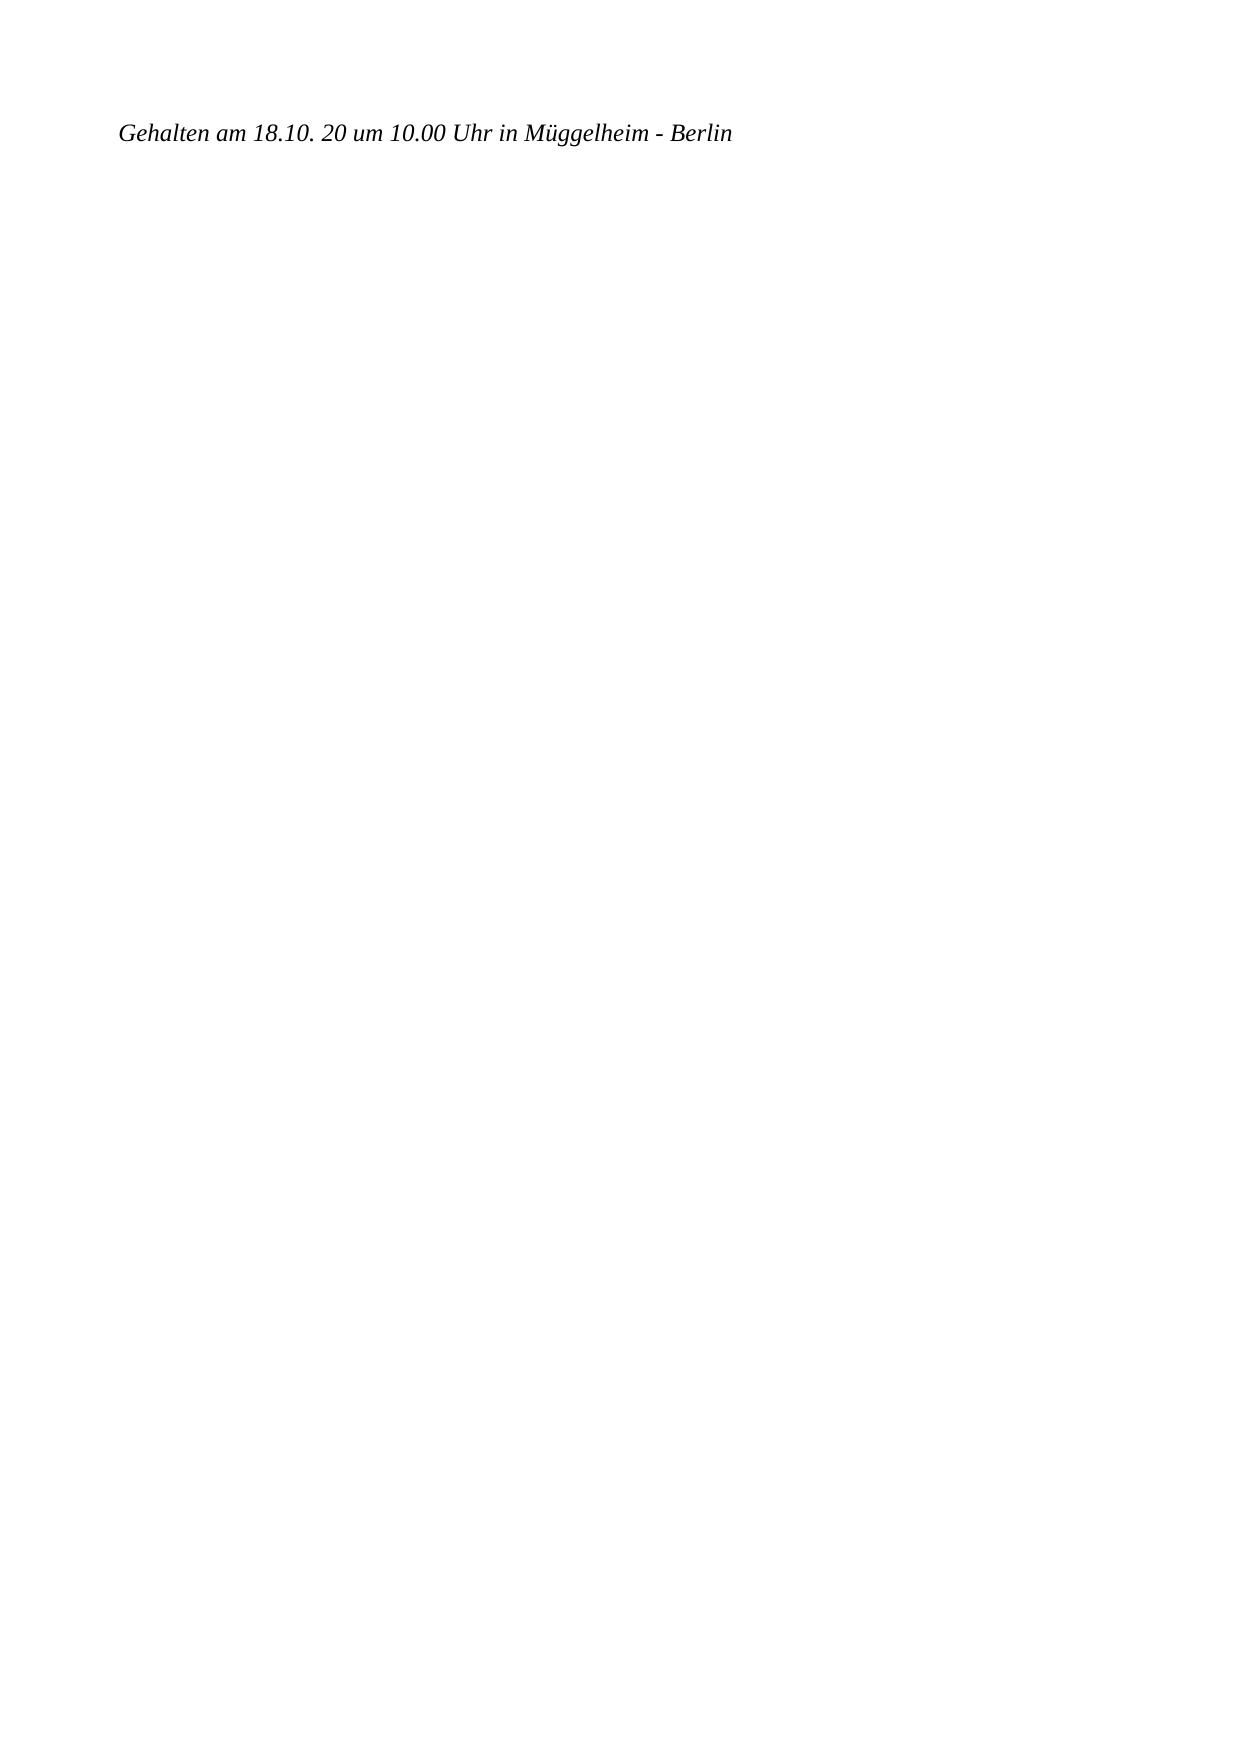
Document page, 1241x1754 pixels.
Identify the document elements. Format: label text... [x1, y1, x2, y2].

text Gehalten am 18.10. 20 um 10.00 Uhr in Müggelheim - Berlin [118, 118, 1122, 147]
